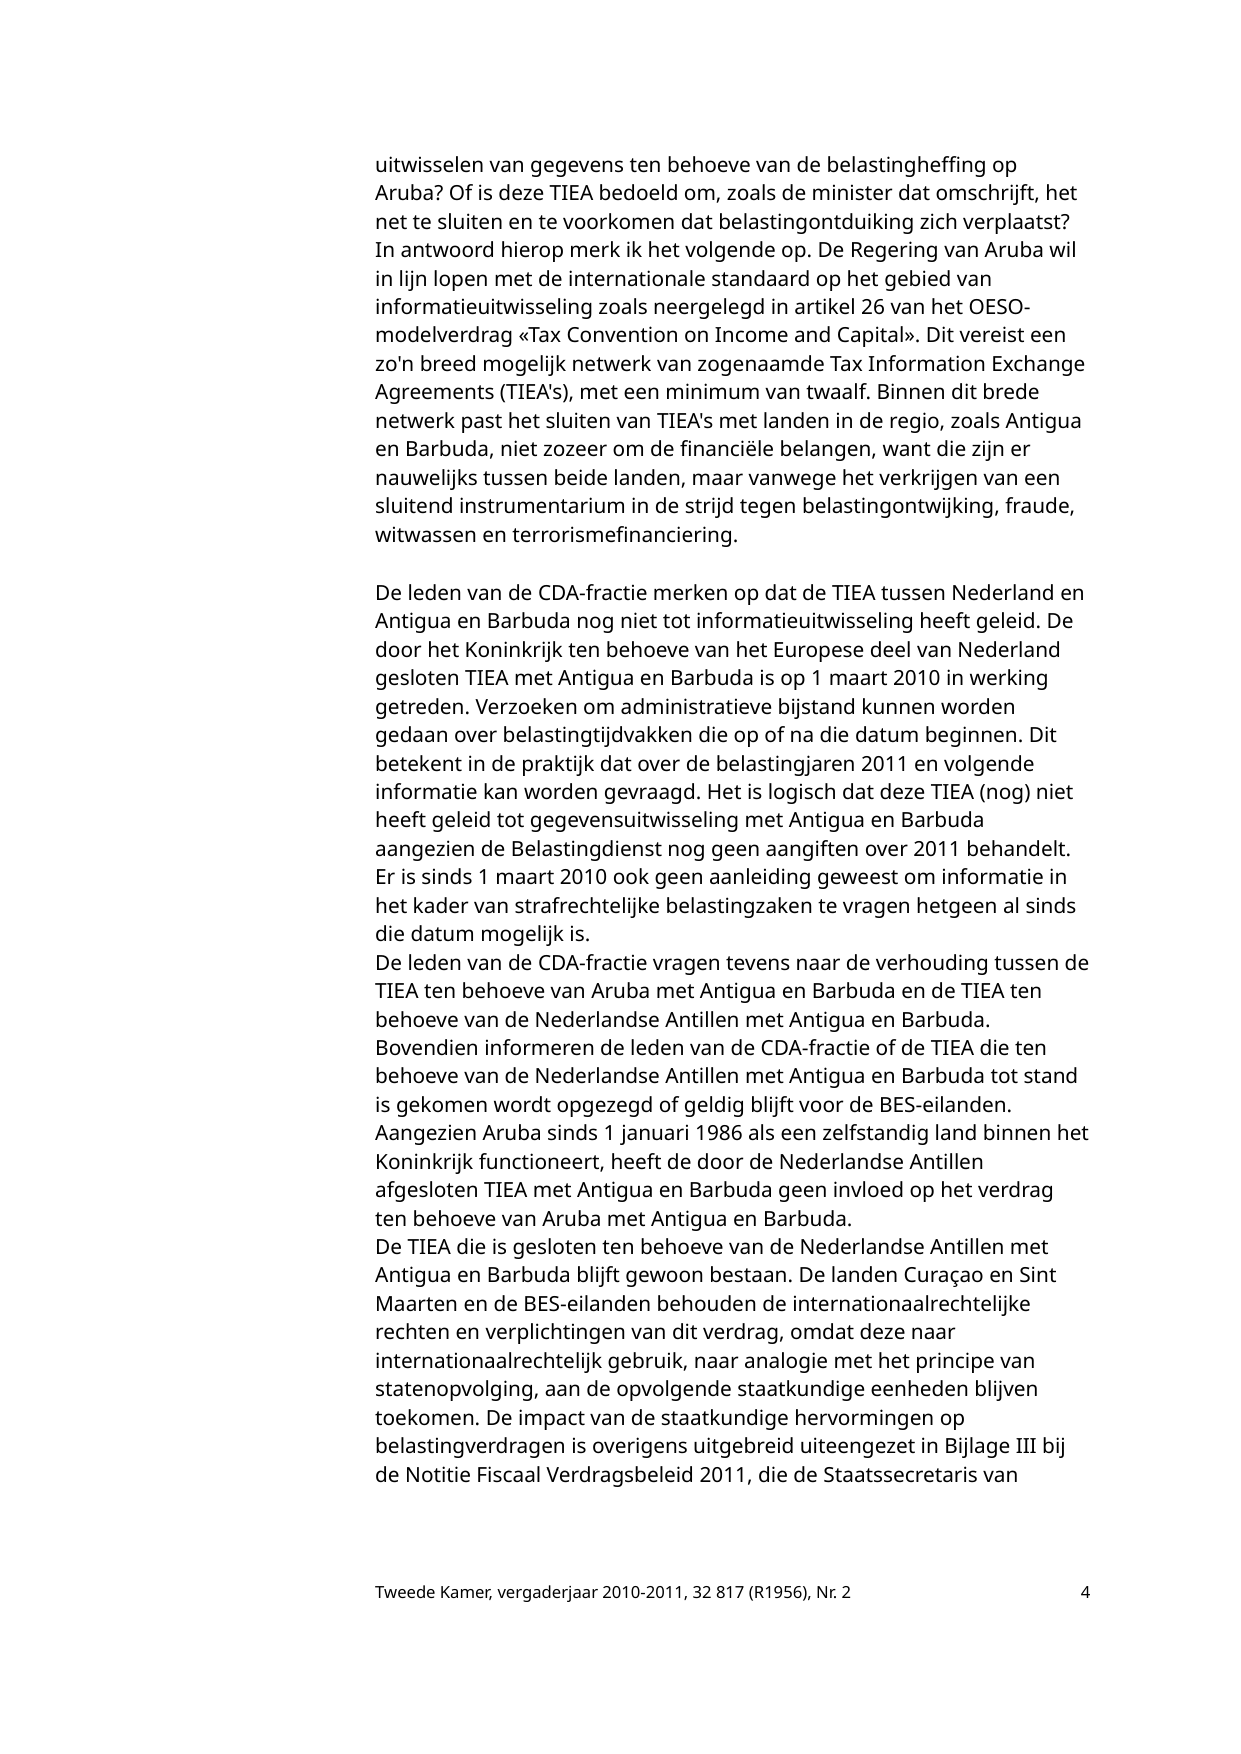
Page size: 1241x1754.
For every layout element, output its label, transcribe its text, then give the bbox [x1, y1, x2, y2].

text De leden van de CDA-fractie vragen tevens naar de verhouding tussen de TIEA ten behoeve van Aruba met Antigua en Barbuda en de TIEA ten behoeve van de Nederlandse Antillen met Antigua en Barbuda. Bovendien informeren de leden van de CDA-fractie of de TIEA die ten behoeve van de Nederlandse Antillen met Antigua en Barbuda tot stand is gekomen wordt opgezegd of geldig blijft voor de BES-eilanden. [375, 948, 1090, 1118]
text De TIEA die is gesloten ten behoeve van de Nederlandse Antillen met Antigua en Barbuda blijft gewoon bestaan. De landen Curaçao en Sint Maarten en de BES-eilanden behouden de internationaalrechtelijke rechten en verplichtingen van dit verdrag, omdat deze naar internationaalrechtelijk gebruik, naar analogie met het principe van statenopvolging, aan de opvolgende staatkundige eenheden blijven toekomen. De impact van de staatkundige hervormingen op belastingverdragen is overigens uitgebreid uiteengezet in Bijlage III bij de Notitie Fiscaal Verdragsbeleid 2011, die de Staatssecretaris van [375, 1232, 1090, 1488]
text Aangezien Aruba sinds 1 januari 1986 als een zelfstandig land binnen het Koninkrijk functioneert, heeft de door de Nederlandse Antillen afgesloten TIEA met Antigua en Barbuda geen invloed op het verdrag ten behoeve van Aruba met Antigua en Barbuda. [375, 1118, 1090, 1232]
text De leden van de CDA-fractie merken op dat de TIEA tussen Nederland en Antigua en Barbuda nog niet tot informatieuitwisseling heeft geleid. De door het Koninkrijk ten behoeve van het Europese deel van Nederland gesloten TIEA met Antigua en Barbuda is op 1 maart 2010 in werking getreden. Verzoeken om administratieve bijstand kunnen worden gedaan over belastingtijdvakken die op of na die datum beginnen. Dit betekent in de praktijk dat over de belastingjaren 2011 en volgende informatie kan worden gevraagd. Het is logisch dat deze TIEA (nog) niet heeft geleid tot gegevensuitwisseling met Antigua en Barbuda aangezien de Belastingdienst nog geen aangiften over 2011 behandelt. Er is sinds 1 maart 2010 ook geen aanleiding geweest om informatie in het kader van strafrechtelijke belastingzaken te vragen hetgeen al sinds die datum mogelijk is. [375, 578, 1090, 948]
text uitwisselen van gegevens ten behoeve van de belastingheffing op Aruba? Of is deze TIEA bedoeld om, zoals de minister dat omschrijft, het net te sluiten en te voorkomen dat belastingontduiking zich verplaatst? [375, 150, 1090, 235]
text In antwoord hierop merk ik het volgende op. De Regering van Aruba wil in lijn lopen met de internationale standaard op het gebied van informatieuitwisseling zoals neergelegd in artikel 26 van het OESO-modelverdrag «Tax Convention on Income and Capital». Dit vereist een zo'n breed mogelijk netwerk van zogenaamde Tax Information Exchange Agreements (TIEA's), met een minimum van twaalf. Binnen dit brede netwerk past het sluiten van TIEA's met landen in de regio, zoals Antigua en Barbuda, niet zozeer om de financiële belangen, want die zijn er nauwelijks tussen beide landen, maar vanwege het verkrijgen van een sluitend instrumentarium in de strijd tegen belastingontwijking, fraude, witwassen en terrorismefinanciering. [375, 235, 1090, 548]
